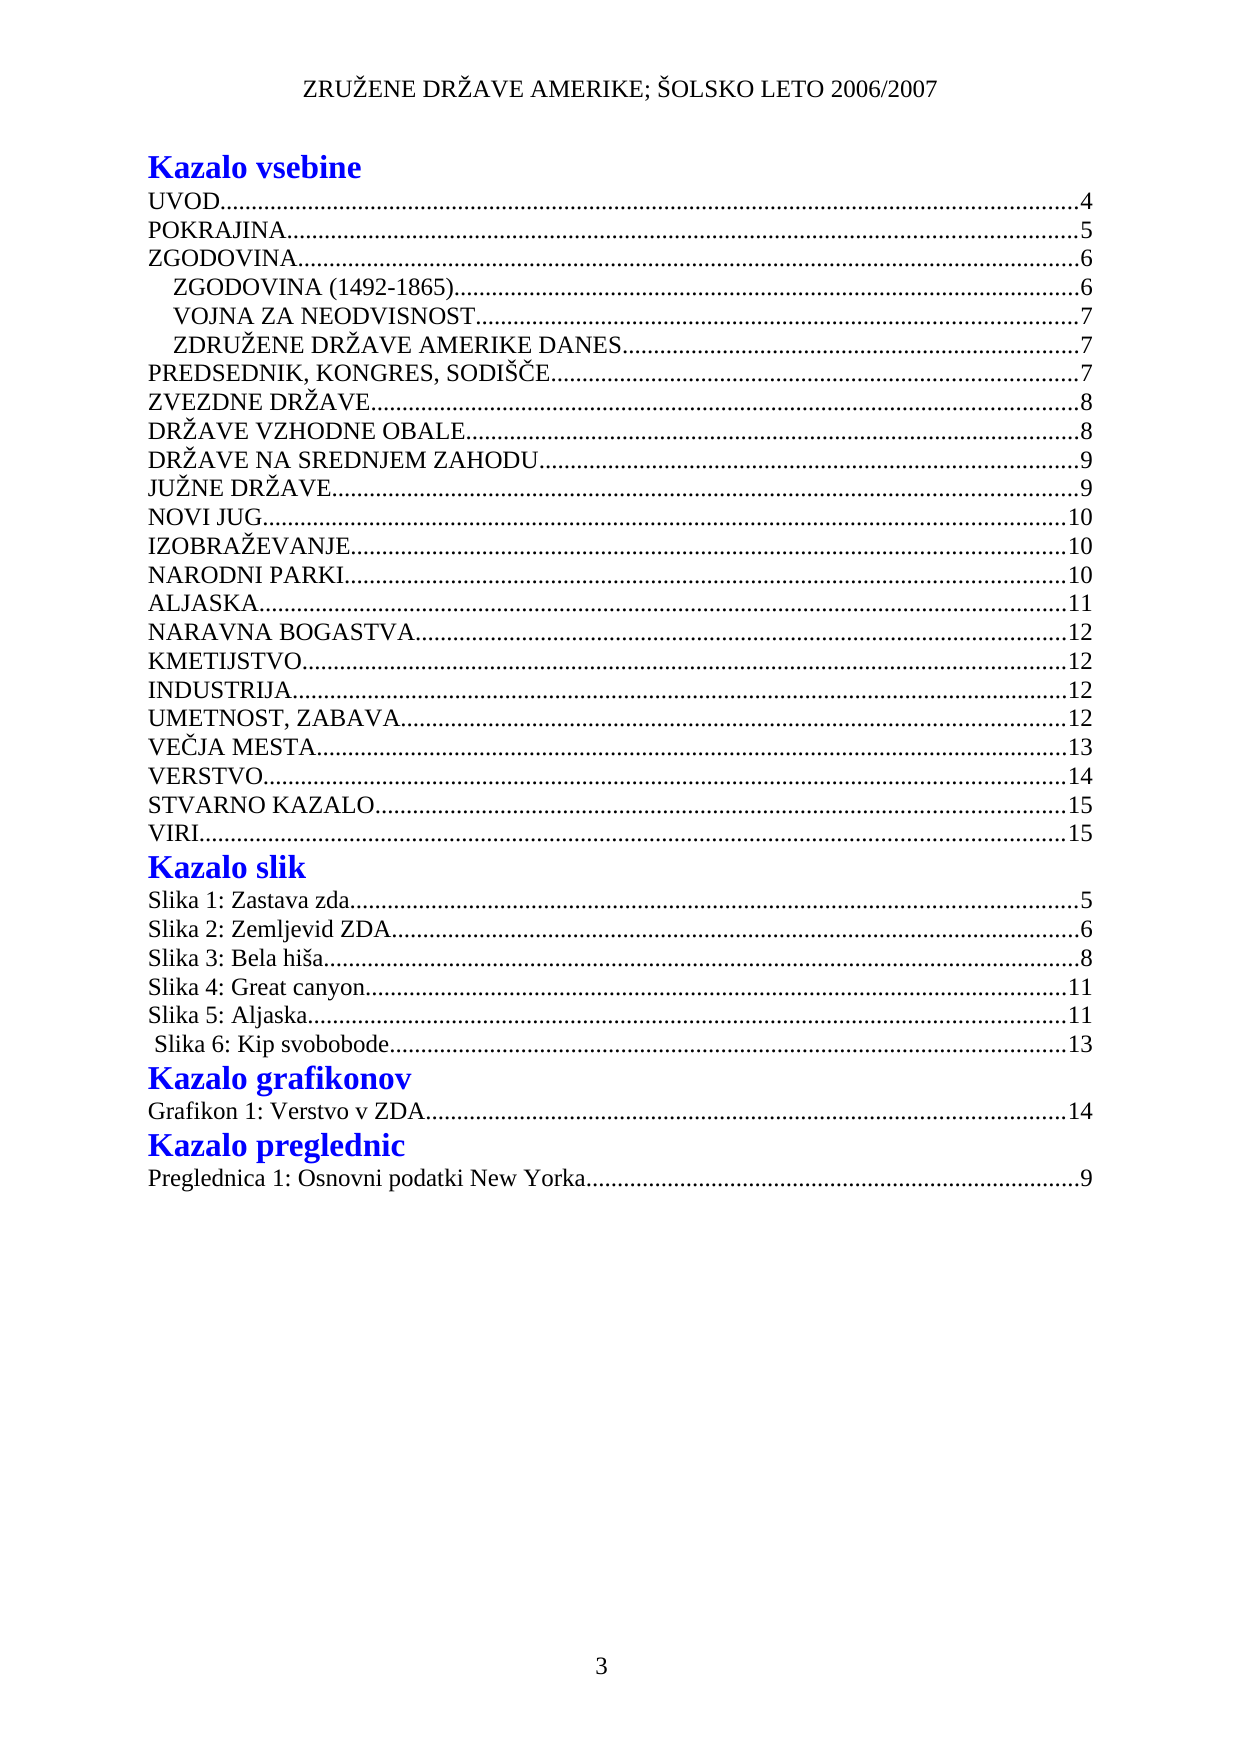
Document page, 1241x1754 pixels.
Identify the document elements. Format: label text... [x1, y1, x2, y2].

text PREDSEDNIK, KONGRES, SODIŠČE 7 [148, 358, 1093, 387]
text ZDRUŽENE DRŽAVE AMERIKE DANES 7 [173, 330, 1093, 358]
text STVARNO KAZALO 15 [148, 790, 1093, 818]
subtitle Kazalo preglednic [148, 1125, 1093, 1163]
text VIRI 15 [148, 818, 1093, 847]
text NARODNI PARKI 10 [148, 560, 1093, 588]
text ZGODOVINA (1492-1865) 6 [173, 272, 1093, 301]
text Slika 6: Kip svobobode 13 [148, 1029, 1093, 1058]
text Slika 2: Zemljevid ZDA 6 [148, 914, 1093, 943]
text IZOBRAŽEVANJE 10 [148, 531, 1093, 560]
text INDUSTRIJA 12 [148, 675, 1093, 703]
text KMETIJSTVO 12 [148, 646, 1093, 675]
text NARAVNA BOGASTVA 12 [148, 617, 1093, 646]
subtitle Kazalo grafikonov [148, 1058, 1093, 1096]
subtitle Kazalo slik [148, 847, 1093, 886]
text Grafikon 1: Verstvo v ZDA 14 [148, 1096, 1093, 1125]
text ALJASKA 11 [148, 588, 1093, 617]
text ZVEZDNE DRŽAVE 8 [148, 387, 1093, 416]
text DRŽAVE VZHODNE OBALE 8 [148, 416, 1093, 445]
text ZGODOVINA 6 [148, 243, 1093, 272]
text VOJNA ZA NEODVISNOST 7 [173, 301, 1093, 330]
text Slika 5: Aljaska 11 [148, 1001, 1093, 1029]
text JUŽNE DRŽAVE 9 [148, 473, 1093, 502]
text DRŽAVE NA SREDNJEM ZAHODU 9 [148, 445, 1093, 473]
text VERSTVO 14 [148, 761, 1093, 790]
text Preglednica 1: Osnovni podatki New Yorka 9 [148, 1163, 1093, 1192]
text NOVI JUG 10 [148, 502, 1093, 531]
text UMETNOST, ZABAVA 12 [148, 703, 1093, 732]
text Slika 4: Great canyon 11 [148, 972, 1093, 1001]
text UVOD 4 [148, 186, 1093, 215]
text Slika 1: Zastava zda 5 [148, 886, 1093, 914]
text POKRAJINA 5 [148, 215, 1093, 243]
text Slika 3: Bela hiša 8 [148, 943, 1093, 972]
text Kazalo vsebine [148, 148, 1093, 186]
text VEČJA MESTA 13 [148, 732, 1093, 761]
